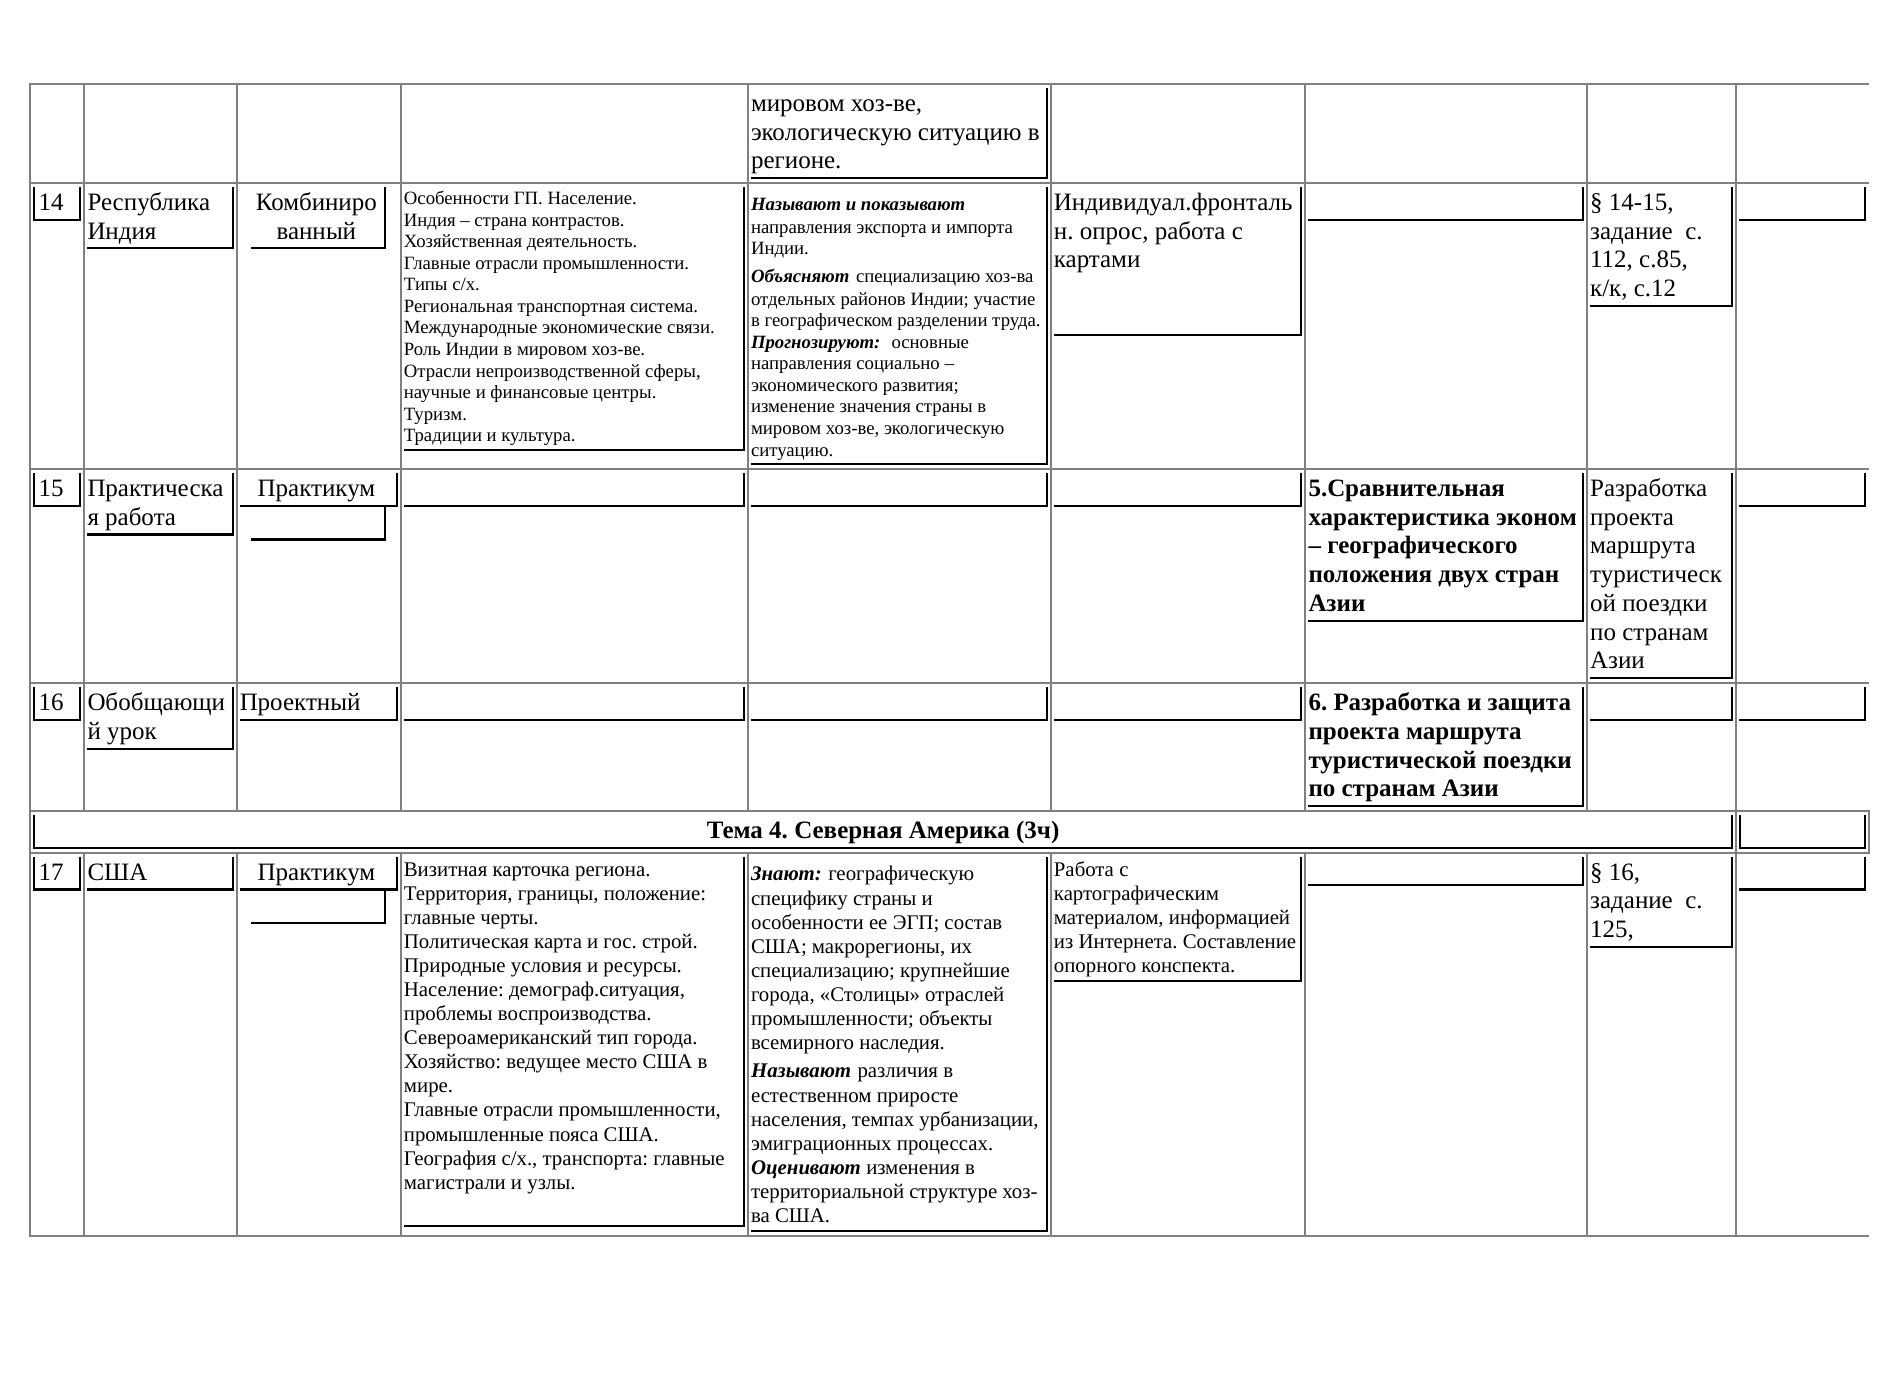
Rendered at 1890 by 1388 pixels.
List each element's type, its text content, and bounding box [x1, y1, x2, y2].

table_cell [749, 470, 1050, 682]
table_cell 6. Разработка и защита проекта маршрута туристической поездки по странам Азии [1306, 684, 1586, 810]
table_cell Проектный [238, 684, 400, 810]
table_cell [85, 85, 236, 182]
table_cell мировом хоз-ве, экологическую ситуацию в регионе. [749, 85, 1050, 182]
table_cell § 14-15, задание с. 112, с.85, к/к, с.12 [1588, 184, 1735, 468]
table_cell [402, 684, 747, 810]
table_cell [1737, 854, 1869, 1235]
table_cell [402, 85, 747, 182]
table_cell [1737, 85, 1869, 182]
table_cell [1737, 684, 1869, 810]
table_cell [1052, 85, 1304, 182]
table_cell Комбинированный [238, 184, 400, 468]
table_cell [1306, 184, 1586, 468]
table_cell 17 [31, 854, 83, 1235]
table_cell Визитная карточка региона. Территория, границы, положение: главные черты. Политическая карта и гос. строй. Природные условия и ресурсы. Население: демограф.ситуация, проблемы воспроизводства. Североамериканский тип города. Хозяйство: ведущее место США в мире. Главные отрасли промышленности, промышленные пояса США. География с/х., транспорта: главные магистрали и узлы. [402, 854, 747, 1235]
table_cell § 16, задание с. 125, [1588, 854, 1735, 1235]
table_cell Практическая работа [85, 470, 236, 682]
table_cell Знают: географическую специфику страны и особенности ее ЭГП; состав США; макрорегионы, их специализацию; крупнейшие города, «Столицы» отраслей промышленности; объекты всемирного наследия. Называют различия в естественном приросте населения, темпах урбанизации, эмиграционных процессах. Оценивают изменения в территориальной структуре хоз-ва США. [749, 854, 1050, 1235]
table_cell Республика Индия [85, 184, 236, 468]
table_cell [1306, 854, 1586, 1235]
table_cell [1737, 812, 1868, 852]
table_cell Тема 4. Северная Америка (3ч) [31, 812, 1735, 852]
table_cell [1052, 470, 1304, 682]
table_cell 15 [31, 470, 83, 682]
table_cell Работа с картографическим материалом, информацией из Интернета. Составление опорного конспекта. [1052, 854, 1304, 1235]
table_cell [1052, 684, 1304, 810]
table_cell [749, 684, 1050, 810]
table_cell [238, 85, 400, 182]
table_cell [1737, 184, 1869, 468]
table_cell Практикум [238, 470, 400, 682]
table_cell [1306, 85, 1586, 182]
table_cell [1588, 85, 1735, 182]
table_cell [1737, 470, 1869, 682]
table_cell 5.Сравнительная характеристика эконом – географического положения двух стран Азии [1306, 470, 1586, 682]
table_cell 14 [31, 184, 83, 468]
table_cell Называют и показывают направления экспорта и импорта Индии. Объясняют специализацию хоз-ва отдельных районов Индии; участие в географическом разделении труда. Прогнозируют: основные направления социально – экономического развития; изменение значения страны в мировом хоз-ве, экологическую ситуацию. [749, 184, 1050, 468]
table_cell США [85, 854, 236, 1235]
table_cell Индивидуал.фронтальн. опрос, работа с картами [1052, 184, 1304, 468]
table_cell Обобщающий урок [85, 684, 236, 810]
table_cell 16 [31, 684, 83, 810]
table_cell [402, 470, 747, 682]
table_cell Особенности ГП. Население. Индия – страна контрастов. Хозяйственная деятельность. Главные отрасли промышленности. Типы с/х. Региональная транспортная система. Международные экономические связи. Роль Индии в мировом хоз-ве. Отрасли непроизводственной сферы, научные и финансовые центры. Туризм. Традиции и культура. [402, 184, 747, 468]
table_cell Практикум [238, 854, 400, 1235]
table_cell Разработка проекта маршрута туристической поездки по странам Азии [1588, 470, 1735, 682]
table_cell [1588, 684, 1735, 810]
table_cell [31, 85, 83, 182]
